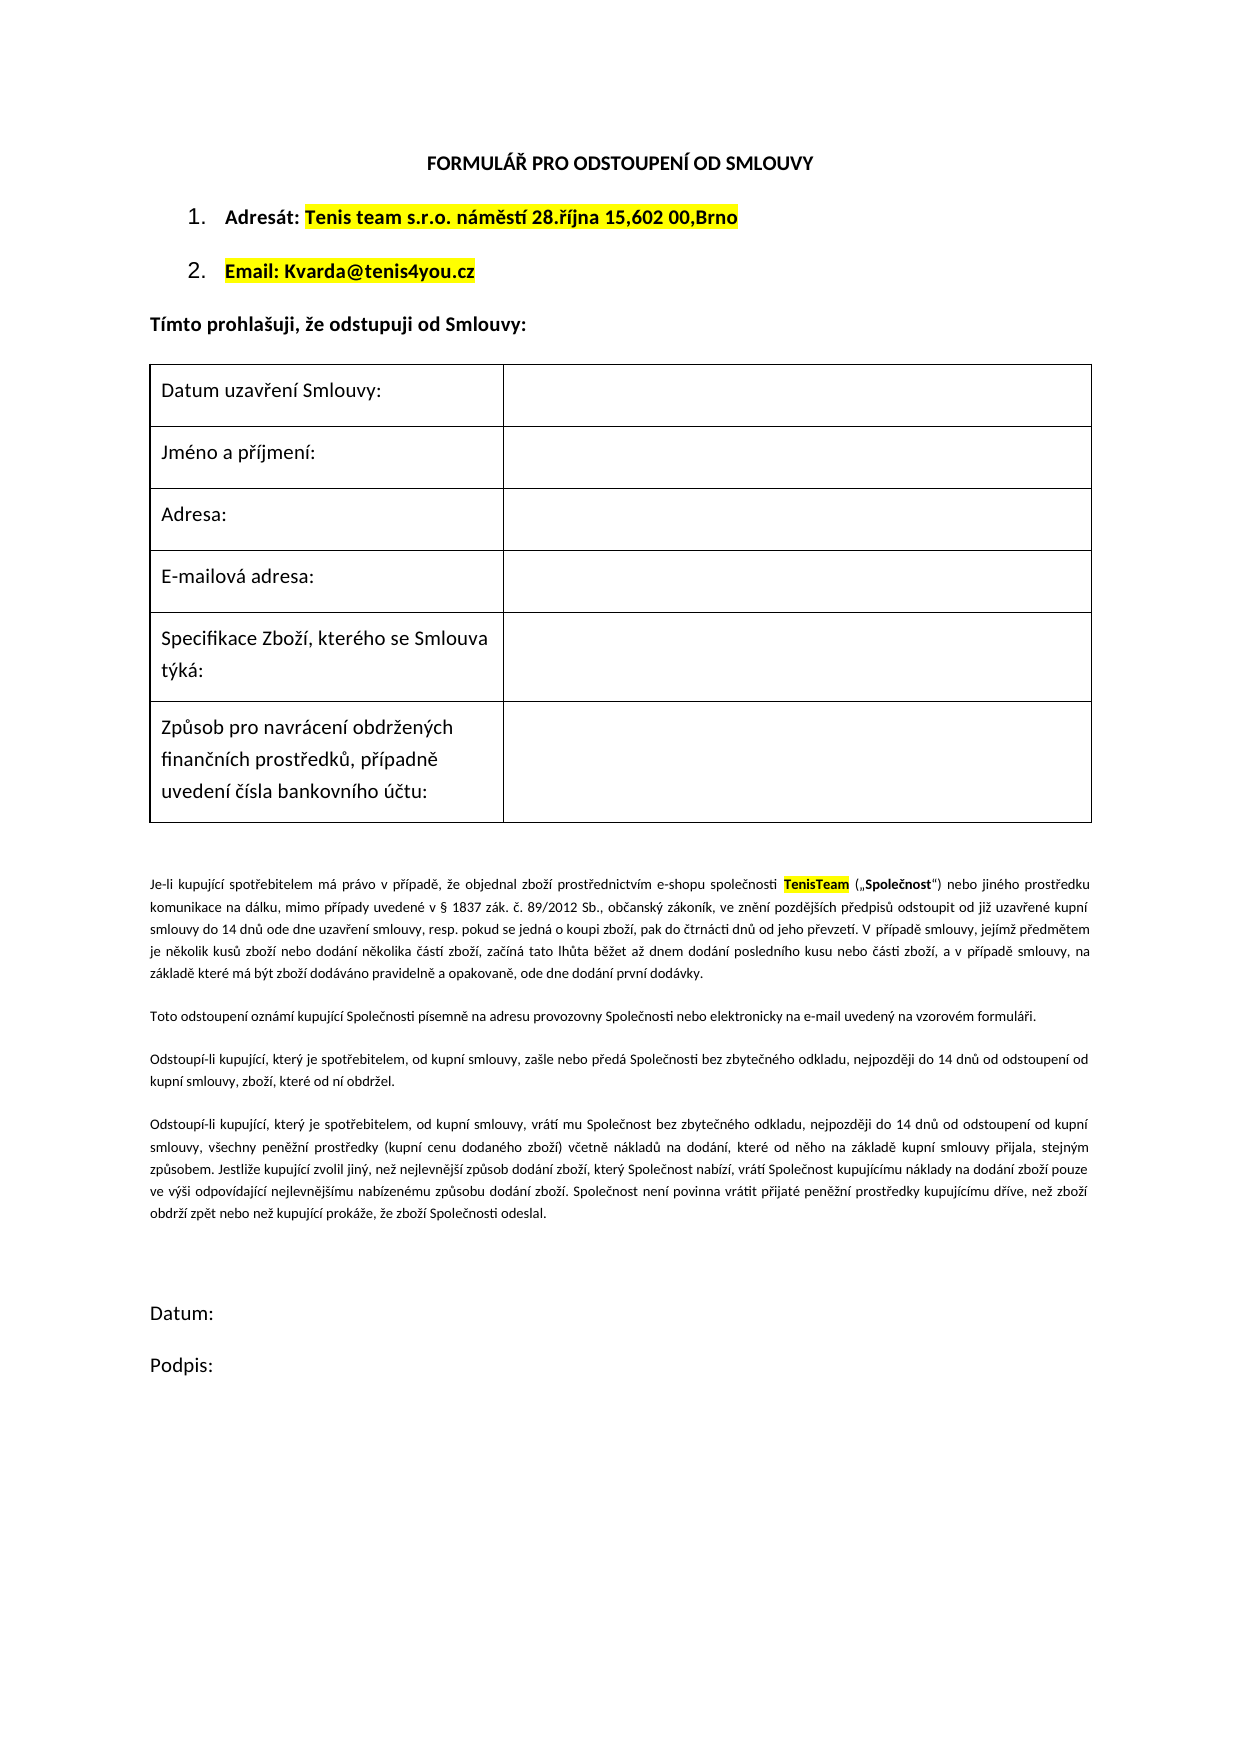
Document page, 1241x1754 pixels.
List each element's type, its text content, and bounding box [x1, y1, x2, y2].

table_cell [504, 613, 1091, 701]
text Toto odstoupení oznámí kupující Společnosti písemně na adresu provozovny Společnosti nebo elektronicky na e-mail uvedený na vzorovém formuláři. [150, 1007, 1090, 1025]
text Formulář pro odstoupení od Smlouvy [150, 150, 1090, 175]
table_cell Jméno a příjmení: [151, 427, 503, 488]
list Adresát: Tenis team s.r.o. náměstí 28.října 15,602 00,Brno [187, 203, 1090, 229]
text Odstoupí-li kupující, který je spotřebitelem, od kupní smlouvy, zašle nebo předá Společnosti bez zbytečného odkladu, nejpozději do 14 dnů od odstoupení od kupní smlouvy, zboží, které od ní obdržel. [150, 1050, 1090, 1090]
text Podpis: [150, 1353, 1090, 1378]
text Odstoupí-li kupující, který je spotřebitelem, od kupní smlouvy, vrátí mu Společnost bez zbytečného odkladu, nejpozději do 14 dnů od odstoupení od kupní smlouvy, všechny peněžní prostředky (kupní cenu dodaného zboží) včetně nákladů na dodání, které od něho na základě kupní smlouvy přijala, stejným způsobem. Jestliže kupující zvolil jiný, než nejlevnější způsob dodání zboží, který Společnost nabízí, vrátí Společnost kupujícímu náklady na dodání zboží pouze ve výši odpovídající nejlevnějšímu nabízenému způsobu dodání zboží. Společnost není povinna vrátit přijaté peněžní prostředky kupujícímu dříve, než zboží obdrží zpět nebo než kupující prokáže, že zboží Společnosti odeslal. [150, 1116, 1090, 1222]
table_cell [504, 427, 1091, 488]
table_cell Adresa: [151, 489, 503, 550]
table_cell [504, 551, 1091, 612]
text Tímto prohlašuji, že odstupuji od Smlouvy: [150, 311, 1090, 336]
table_cell Specifikace Zboží, kterého se Smlouva týká: [151, 613, 503, 701]
table_cell [504, 489, 1091, 550]
text Datum: [150, 1300, 1090, 1325]
table_header Datum uzavření Smlouvy: [151, 365, 503, 426]
text Je-li kupující spotřebitelem má právo v případě, že objednal zboží prostřednictvím e-shopu společnosti TenisTeam („Společnost“) nebo jiného prostředku komunikace na dálku, mimo případy uvedené v § 1837 zák. č. 89/2012 Sb., občanský zákoník, ve znění pozdějších předpisů odstoupit od již uzavřené kupní smlouvy do 14 dnů ode dne uzavření smlouvy, resp. pokud se jedná o koupi zboží, pak do čtrnácti dnů od jeho převzetí. V případě smlouvy, jejímž předmětem je několik kusů zboží nebo dodání několika částí zboží, začíná tato lhůta běžet až dnem dodání posledního kusu nebo části zboží, a v případě smlouvy, na základě které má být zboží dodáváno pravidelně a opakovaně, ode dne dodání první dodávky. [150, 876, 1090, 982]
table_cell Způsob pro navrácení obdržených finančních prostředků, případně uvedení čísla bankovního účtu: [151, 702, 503, 822]
table_header [504, 365, 1091, 426]
list Email: Kvarda@tenis4you.cz [187, 257, 1090, 283]
table_cell [504, 702, 1091, 822]
table_cell E-mailová adresa: [151, 551, 503, 612]
